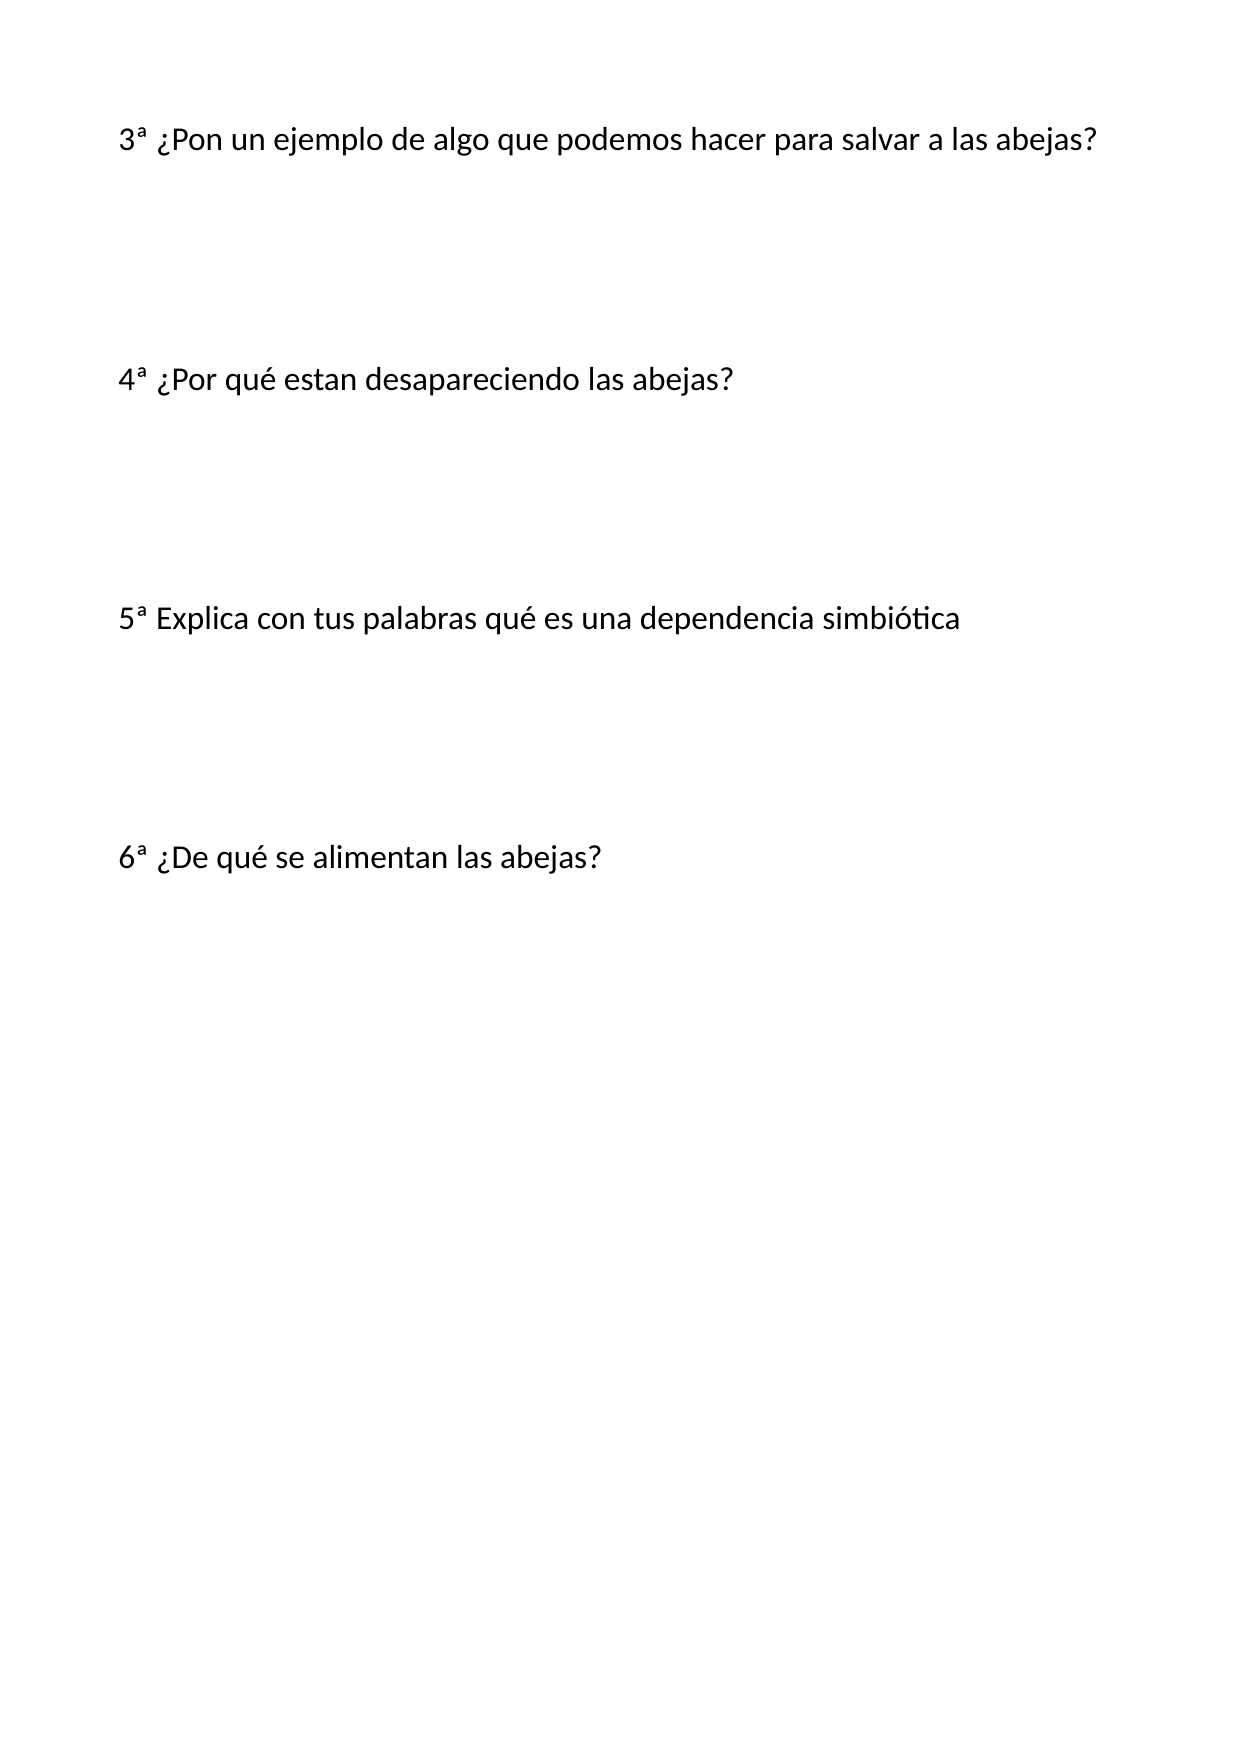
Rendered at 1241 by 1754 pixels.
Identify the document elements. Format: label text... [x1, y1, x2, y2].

text 6ª ¿De qué se alimentan las abejas? [118, 836, 1122, 877]
text 4ª ¿Por qué estan desapareciendo las abejas? [118, 357, 1122, 398]
text 3ª ¿Pon un ejemplo de algo que podemos hacer para salvar a las abejas? [118, 118, 1122, 159]
text 5ª Explica con tus palabras qué es una dependencia simbiótica [118, 597, 1122, 638]
